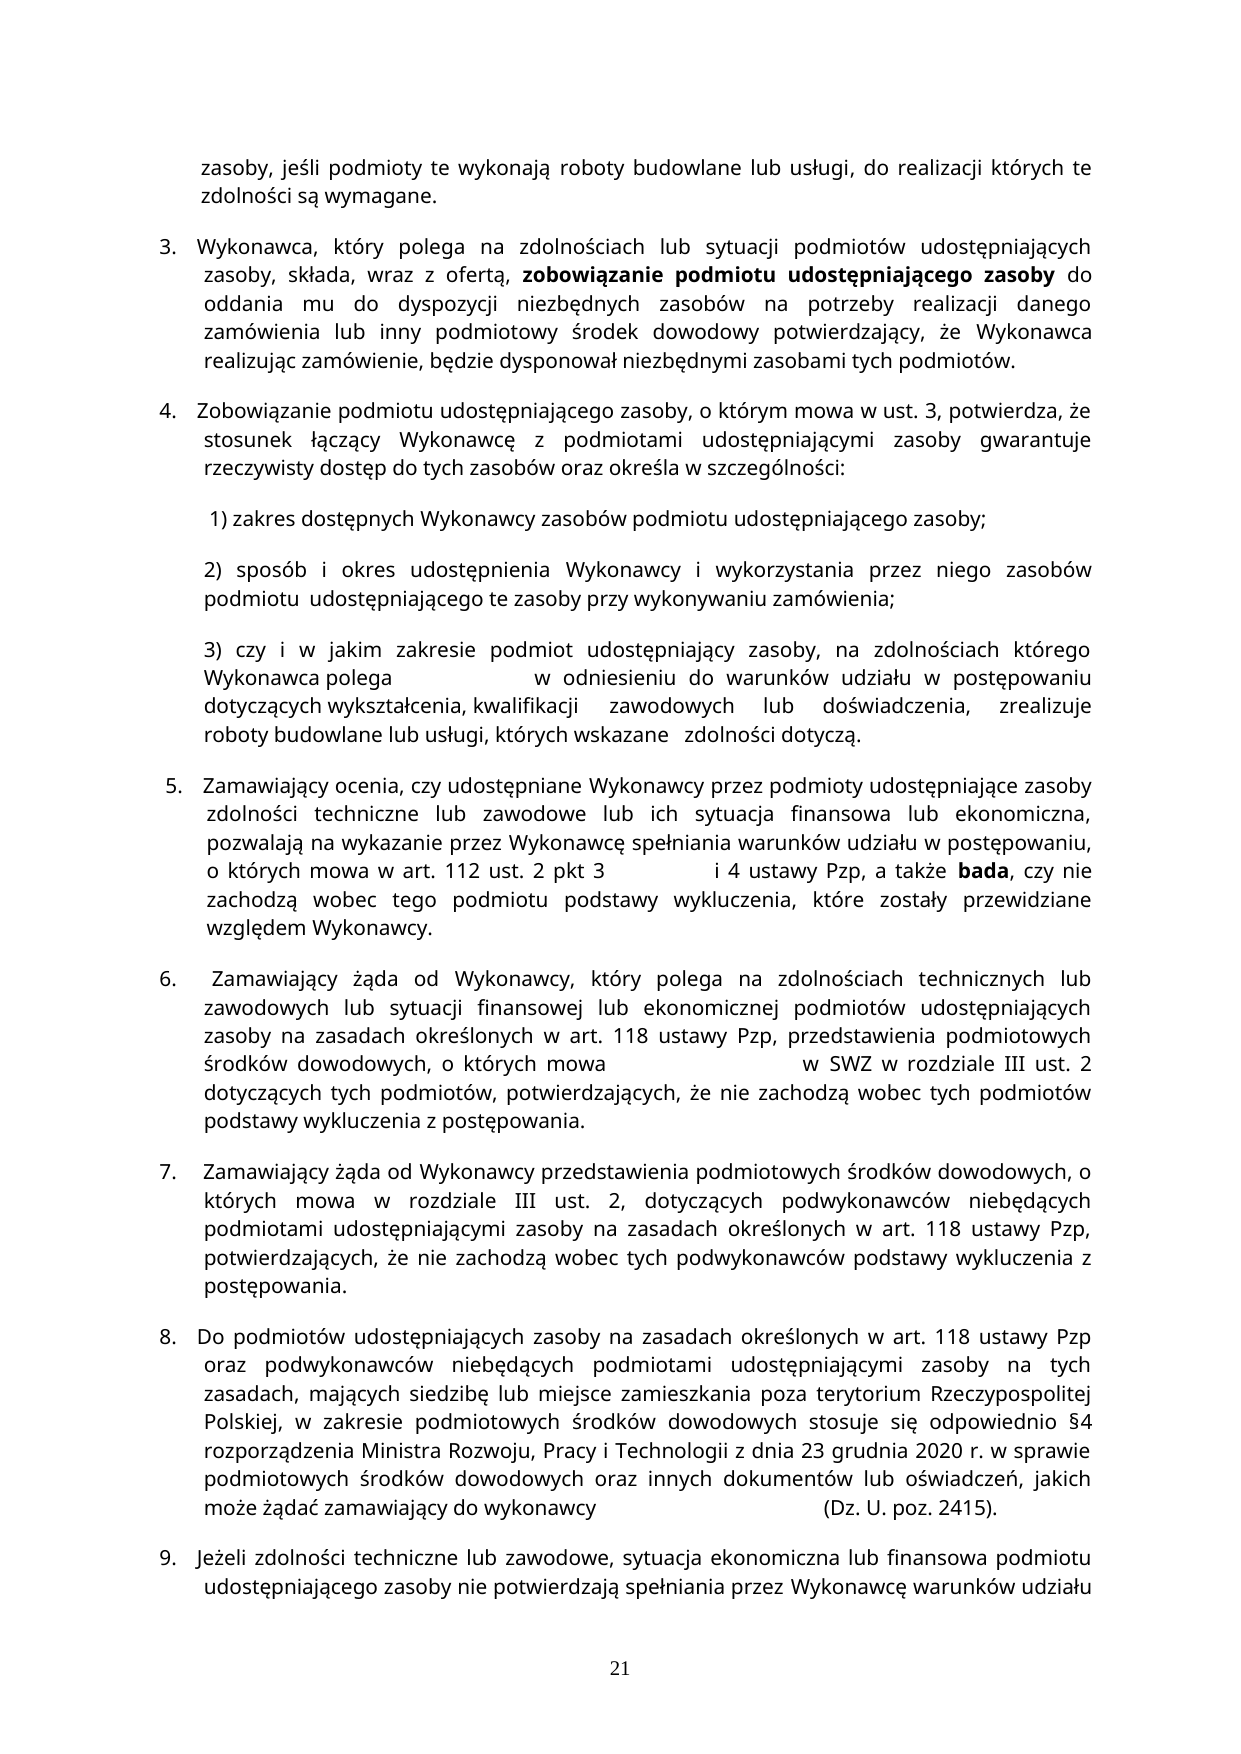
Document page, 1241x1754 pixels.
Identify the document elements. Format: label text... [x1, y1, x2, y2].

list Jeżeli zdolności techniczne lub zawodowe, sytuacja ekonomiczna lub finansowa podmiotu udostępniającego zasoby nie potwierdzają spełniania przez Wykonawcę warunków udziału [159, 1543, 1092, 1600]
list Do podmiotów udostępniających zasoby na zasadach określonych w art. 118 ustawy Pzp oraz podwykonawców niebędących podmiotami udostępniającymi zasoby na tych zasadach, mających siedzibę lub miejsce zamieszkania poza terytorium Rzeczypospolitej Polskiej, w zakresie podmiotowych środków dowodowych stosuje się odpowiednio §4 rozporządzenia Ministra Rozwoju, Pracy i Technologii z dnia 23 grudnia 2020 r. w sprawie podmiotowych środków dowodowych oraz innych dokumentów lub oświadczeń, jakich może żądać zamawiający do wykonawcy (Dz. U. poz. 2415). [159, 1322, 1092, 1521]
list 1) zakres dostępnych Wykonawcy zasobów podmiotu udostępniającego zasoby; [159, 504, 1092, 533]
list 2) sposób i okres udostępnienia Wykonawcy i wykorzystania przez niego zasobów podmiotu udostępniającego te zasoby przy wykonywaniu zamówienia; [159, 555, 1092, 612]
list Zamawiający żąda od Wykonawcy przedstawienia podmiotowych środków dowodowych, o których mowa w rozdziale III ust. 2, dotyczących podwykonawców niebędących podmiotami udostępniającymi zasoby na zasadach określonych w art. 118 ustawy Pzp, potwierdzających, że nie zachodzą wobec tych podwykonawców podstawy wykluczenia z postępowania. [159, 1157, 1092, 1299]
list Zamawiający ocenia, czy udostępniane Wykonawcy przez podmioty udostępniające zasoby zdolności techniczne lub zawodowe lub ich sytuacja finansowa lub ekonomiczna, pozwalają na wykazanie przez Wykonawcę spełniania warunków udziału w postępowaniu, o których mowa w art. 112 ust. 2 pkt 3 i 4 ustawy Pzp, a także bada, czy nie zachodzą wobec tego podmiotu podstawy wykluczenia, które zostały przewidziane względem Wykonawcy. [165, 771, 1092, 942]
list Wykonawca, który polega na zdolnościach lub sytuacji podmiotów udostępniających zasoby, składa, wraz z ofertą, zobowiązanie podmiotu udostępniającego zasoby do oddania mu do dyspozycji niezbędnych zasobów na potrzeby realizacji danego zamówienia lub inny podmiotowy środek dowodowy potwierdzający, że Wykonawca realizując zamówienie, będzie dysponował niezbędnymi zasobami tych podmiotów. [159, 232, 1092, 374]
list Zobowiązanie podmiotu udostępniającego zasoby, o którym mowa w ust. 3, potwierdza, że stosunek łączący Wykonawcę z podmiotami udostępniającymi zasoby gwarantuje rzeczywisty dostęp do tych zasobów oraz określa w szczególności: [159, 397, 1092, 482]
list 3) czy i w jakim zakresie podmiot udostępniający zasoby, na zdolnościach którego Wykonawca polega w odniesieniu do warunków udziału w postępowaniu dotyczących wykształcenia, kwalifikacji zawodowych lub doświadczenia, zrealizuje roboty budowlane lub usługi, których wskazane zdolności dotyczą. [159, 635, 1092, 748]
list Zamawiający żąda od Wykonawcy, który polega na zdolnościach technicznych lub zawodowych lub sytuacji finansowej lub ekonomicznej podmiotów udostępniających zasoby na zasadach określonych w art. 118 ustawy Pzp, przedstawienia podmiotowych środków dowodowych, o których mowa w SWZ w rozdziale III ust. 2 dotyczących tych podmiotów, potwierdzających, że nie zachodzą wobec tych podmiotów podstawy wykluczenia z postępowania. [159, 964, 1092, 1135]
list zasoby, jeśli podmioty te wykonają roboty budowlane lub usługi, do realizacji których te zdolności są wymagane. [159, 153, 1092, 209]
